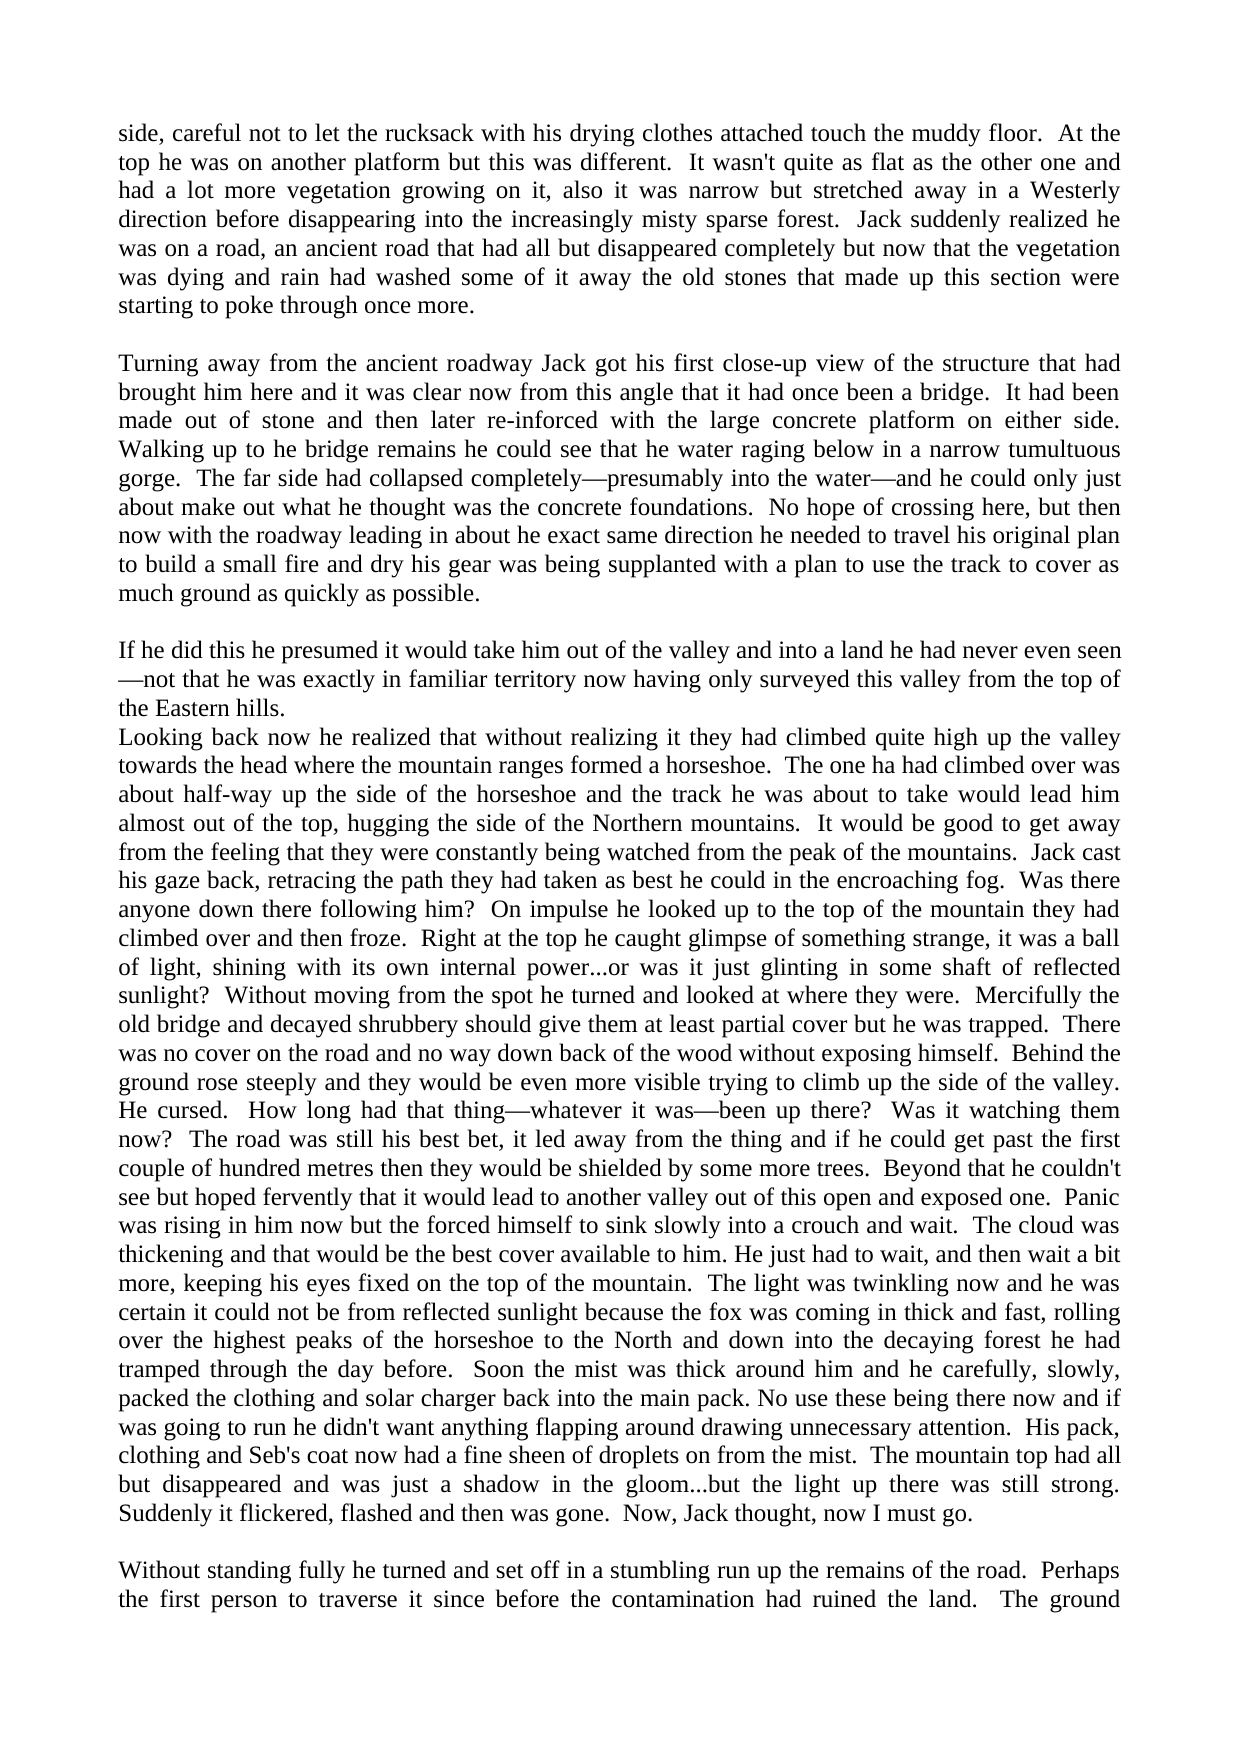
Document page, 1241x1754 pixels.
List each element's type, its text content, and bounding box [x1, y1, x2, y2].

text Turning away from the ancient roadway Jack got his first close-up view of the structure that had brought him here and it was clear now from this angle that it had once been a bridge. It had been made out of stone and then later re-inforced with the large concrete platform on either side. Walking up to he bridge remains he could see that he water raging below in a narrow tumultuous gorge. The far side had collapsed completely—presumably into the water—and he could only just about make out what he thought was the concrete foundations. No hope of crossing here, but then now with the roadway leading in about he exact same direction he needed to travel his original plan to build a small fire and dry his gear was being supplanted with a plan to use the track to cover as much ground as quickly as possible. [118, 348, 1122, 607]
text side, careful not to let the rucksack with his drying clothes attached touch the muddy floor. At the top he was on another platform but this was different. It wasn't quite as flat as the other one and had a lot more vegetation growing on it, also it was narrow but stretched away in a Westerly direction before disappearing into the increasingly misty sparse forest. Jack suddenly realized he was on a road, an ancient road that had all but disappeared completely but now that the vegetation was dying and rain had washed some of it away the old stones that made up this section were starting to poke through once more. [118, 118, 1122, 319]
text Looking back now he realized that without realizing it they had climbed quite high up the valley towards the head where the mountain ranges formed a horseshoe. The one ha had climbed over was about half-way up the side of the horseshoe and the track he was about to take would lead him almost out of the top, hugging the side of the Northern mountains. It would be good to get away from the feeling that they were constantly being watched from the peak of the mountains. Jack cast his gaze back, retracing the path they had taken as best he could in the encroaching fog. Was there anyone down there following him? On impulse he looked up to the top of the mountain they had climbed over and then froze. Right at the top he caught glimpse of something strange, it was a ball of light, shining with its own internal power...or was it just glinting in some shaft of reflected sunlight? Without moving from the spot he turned and looked at where they were. Mercifully the old bridge and decayed shrubbery should give them at least partial cover but he was trapped. There was no cover on the road and no way down back of the wood without exposing himself. Behind the ground rose steeply and they would be even more visible trying to climb up the side of the valley. He cursed. How long had that thing—whatever it was—been up there? Was it watching them now? The road was still his best bet, it led away from the thing and if he could get past the first couple of hundred metres then they would be shielded by some more trees. Beyond that he couldn't see but hoped fervently that it would lead to another valley out of this open and exposed one. Panic was rising in him now but the forced himself to sink slowly into a crouch and wait. The cloud was thickening and that would be the best cover available to him. He just had to wait, and then wait a bit more, keeping his eyes fixed on the top of the mountain. The light was twinkling now and he was certain it could not be from reflected sunlight because the fox was coming in thick and fast, rolling over the highest peaks of the horseshoe to the North and down into the decaying forest he had tramped through the day before. Soon the mist was thick around him and he carefully, slowly, packed the clothing and solar charger back into the main pack. No use these being there now and if was going to run he didn't want anything flapping around drawing unnecessary attention. His pack, clothing and Seb's coat now had a fine sheen of droplets on from the mist. The mountain top had all but disappeared and was just a shadow in the gloom...but the light up there was still strong. Suddenly it flickered, flashed and then was gone. Now, Jack thought, now I must go. [118, 722, 1122, 1527]
text If he did this he presumed it would take him out of the valley and into a land he had never even seen—not that he was exactly in familiar territory now having only surveyed this valley from the top of the Eastern hills. [118, 636, 1122, 722]
text Without standing fully he turned and set off in a stumbling run up the remains of the road. Perhaps the first person to traverse it since before the contamination had ruined the land. The ground [118, 1556, 1122, 1613]
